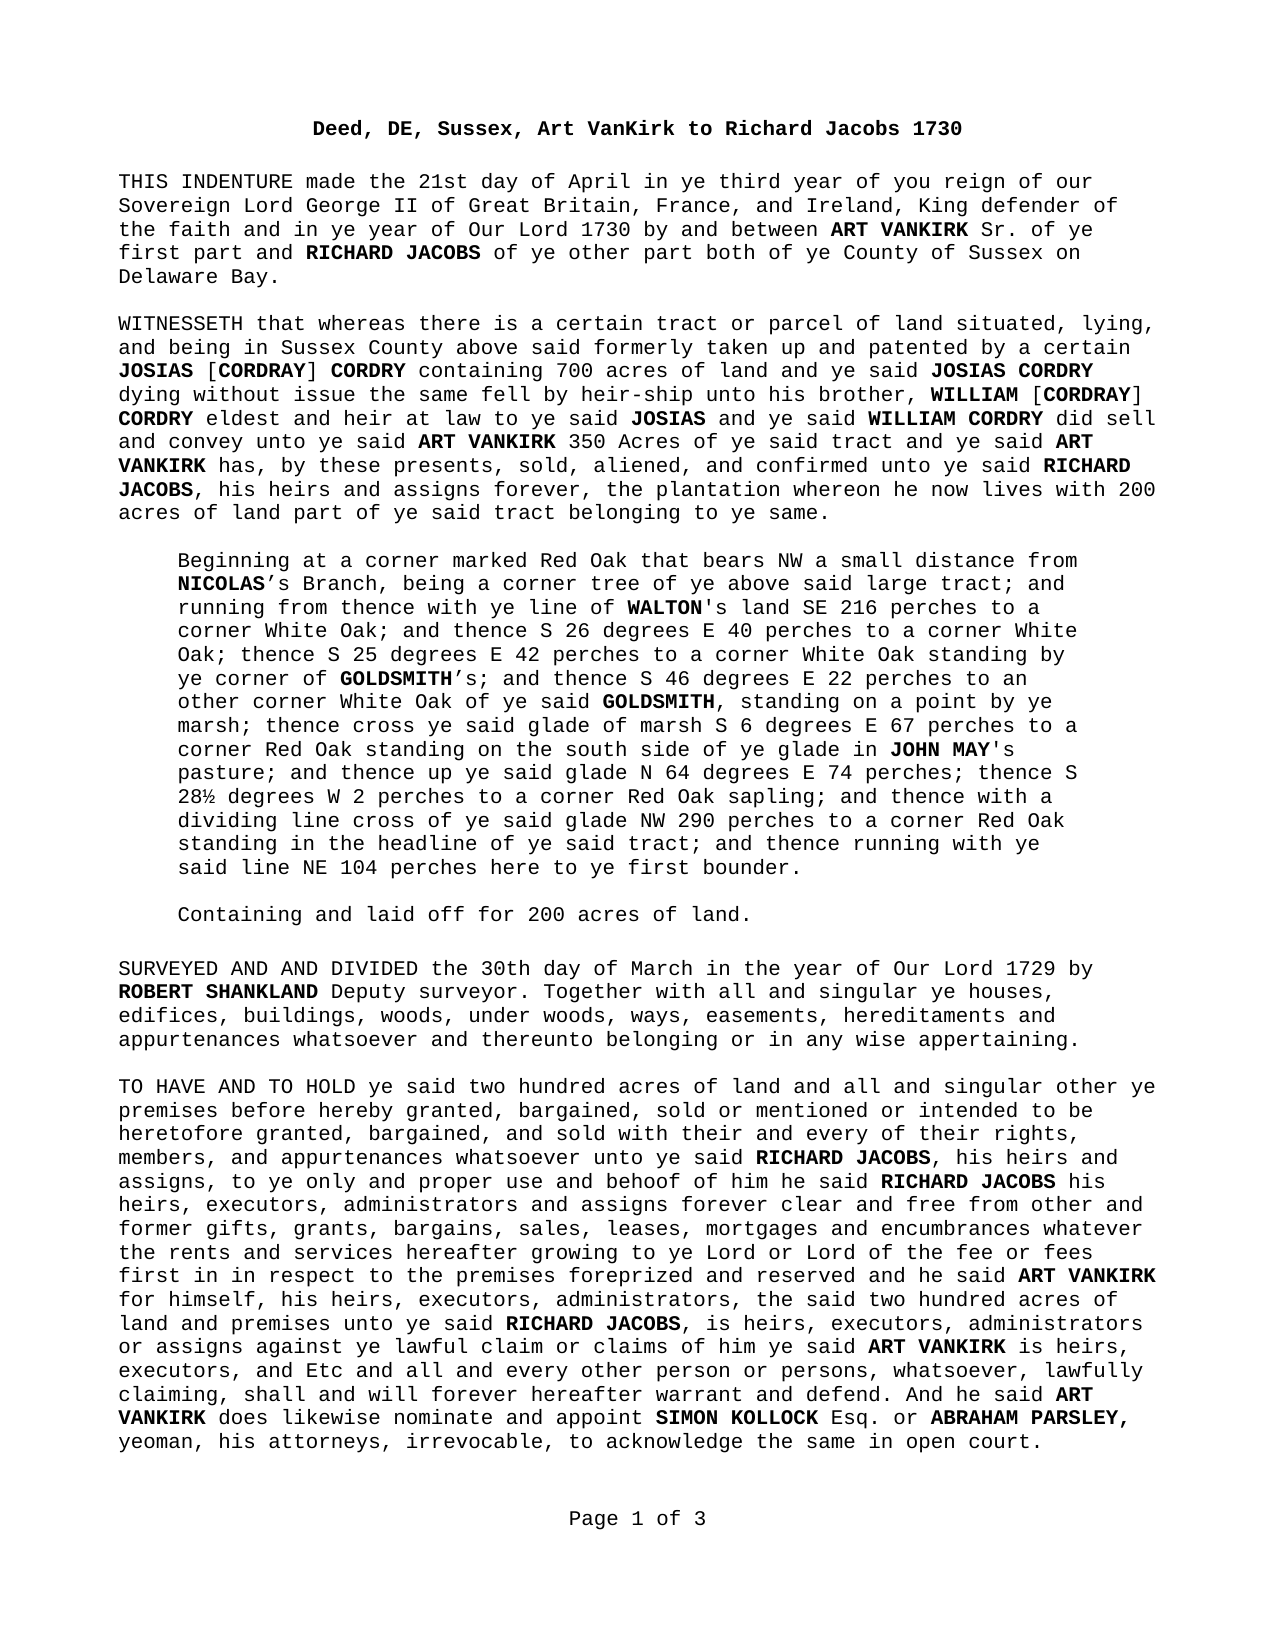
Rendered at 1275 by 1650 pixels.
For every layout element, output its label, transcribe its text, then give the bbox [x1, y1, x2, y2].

text This indenture made the 21st day of April in ye third year of you reign of our Sovereign Lord George II of Great Britain, France, and Ireland, King defender of the faith and in ye year of Our Lord 1730 by and between Art VanKirk Sr. of ye first part and Richard Jacobs of ye other part both of ye County of Sussex on Delaware Bay. [118, 171, 1157, 289]
text Witnesseth that whereas there is a certain tract or parcel of land situated, lying, and being in Sussex County above said formerly taken up and patented by a certain Josias [cordray] cordry containing 700 acres of land and ye said Josias cordry dying without issue the same fell by heir-ship unto his brother, William [cordray] cordry eldest and heir at law to ye said Josias and ye said William cordry did sell and convey unto ye said Art VanKirk 350 Acres of ye said tract and ye said Art VanKirk has, by these presents, sold, aliened, and confirmed unto ye said Richard Jacobs, his heirs and assigns forever, the plantation whereon he now lives with 200 acres of land part of ye said tract belonging to ye same. [118, 313, 1157, 526]
text Containing and laid off for 200 acres of land. [177, 904, 1098, 928]
text Beginning at a corner marked Red Oak that bears NW a small distance from Nicolas’s Branch, being a corner tree of ye above said large tract; and running from thence with ye line of Walton's land SE 216 perches to a corner White Oak; and thence S 26 degrees E 40 perches to a corner White Oak; thence S 25 degrees E 42 perches to a corner White Oak standing by ye corner of Goldsmith’s; and thence S 46 degrees E 22 perches to an other corner White Oak of ye said Goldsmith, standing on a point by ye marsh; thence cross ye said glade of marsh S 6 degrees E 67 perches to a corner Red Oak standing on the south side of ye glade in John May's pasture; and thence up ye said glade N 64 degrees E 74 perches; thence S 28½ degrees W 2 perches to a corner Red Oak sapling; and thence with a dividing line cross of ye said glade NW 290 perches to a corner Red Oak standing in the headline of ye said tract; and thence running with ye said line NE 104 perches here to ye first bounder. [177, 549, 1098, 881]
text To have and to hold ye said two hundred acres of land and all and singular other ye premises before hereby granted, bargained, sold or mentioned or intended to be heretofore granted, bargained, and sold with their and every of their rights, members, and appurtenances whatsoever unto ye said Richard Jacobs, his heirs and assigns, to ye only and proper use and behoof of him he said Richard Jacobs his heirs, executors, administrators and assigns forever clear and free from other and former gifts, grants, bargains, sales, leases, mortgages and encumbrances whatever the rents and services hereafter growing to ye Lord or Lord of the fee or fees first in in respect to the premises foreprized and reserved and he said Art VanKirk for himself, his heirs, executors, administrators, the said two hundred acres of land and premises unto ye said Richard Jacobs, is heirs, executors, administrators or assigns against ye lawful claim or claims of him ye said Art VanKirk is heirs, executors, and Etc and all and every other person or persons, whatsoever, lawfully claiming, shall and will forever hereafter warrant and defend. And he said Art VanKirk does likewise nominate and appoint Simon kollock Esq. or Abraham parsley, yeoman, his attorneys, irrevocable, to acknowledge the same in open court. [118, 1076, 1157, 1454]
text Surveyed and and divided the 30th day of March in the year of Our Lord 1729 by Robert Shankland Deputy surveyor. Together with all and singular ye houses, edifices, buildings, woods, under woods, ways, easements, hereditaments and appurtenances whatsoever and thereunto belonging or in any wise appertaining. [118, 958, 1157, 1052]
